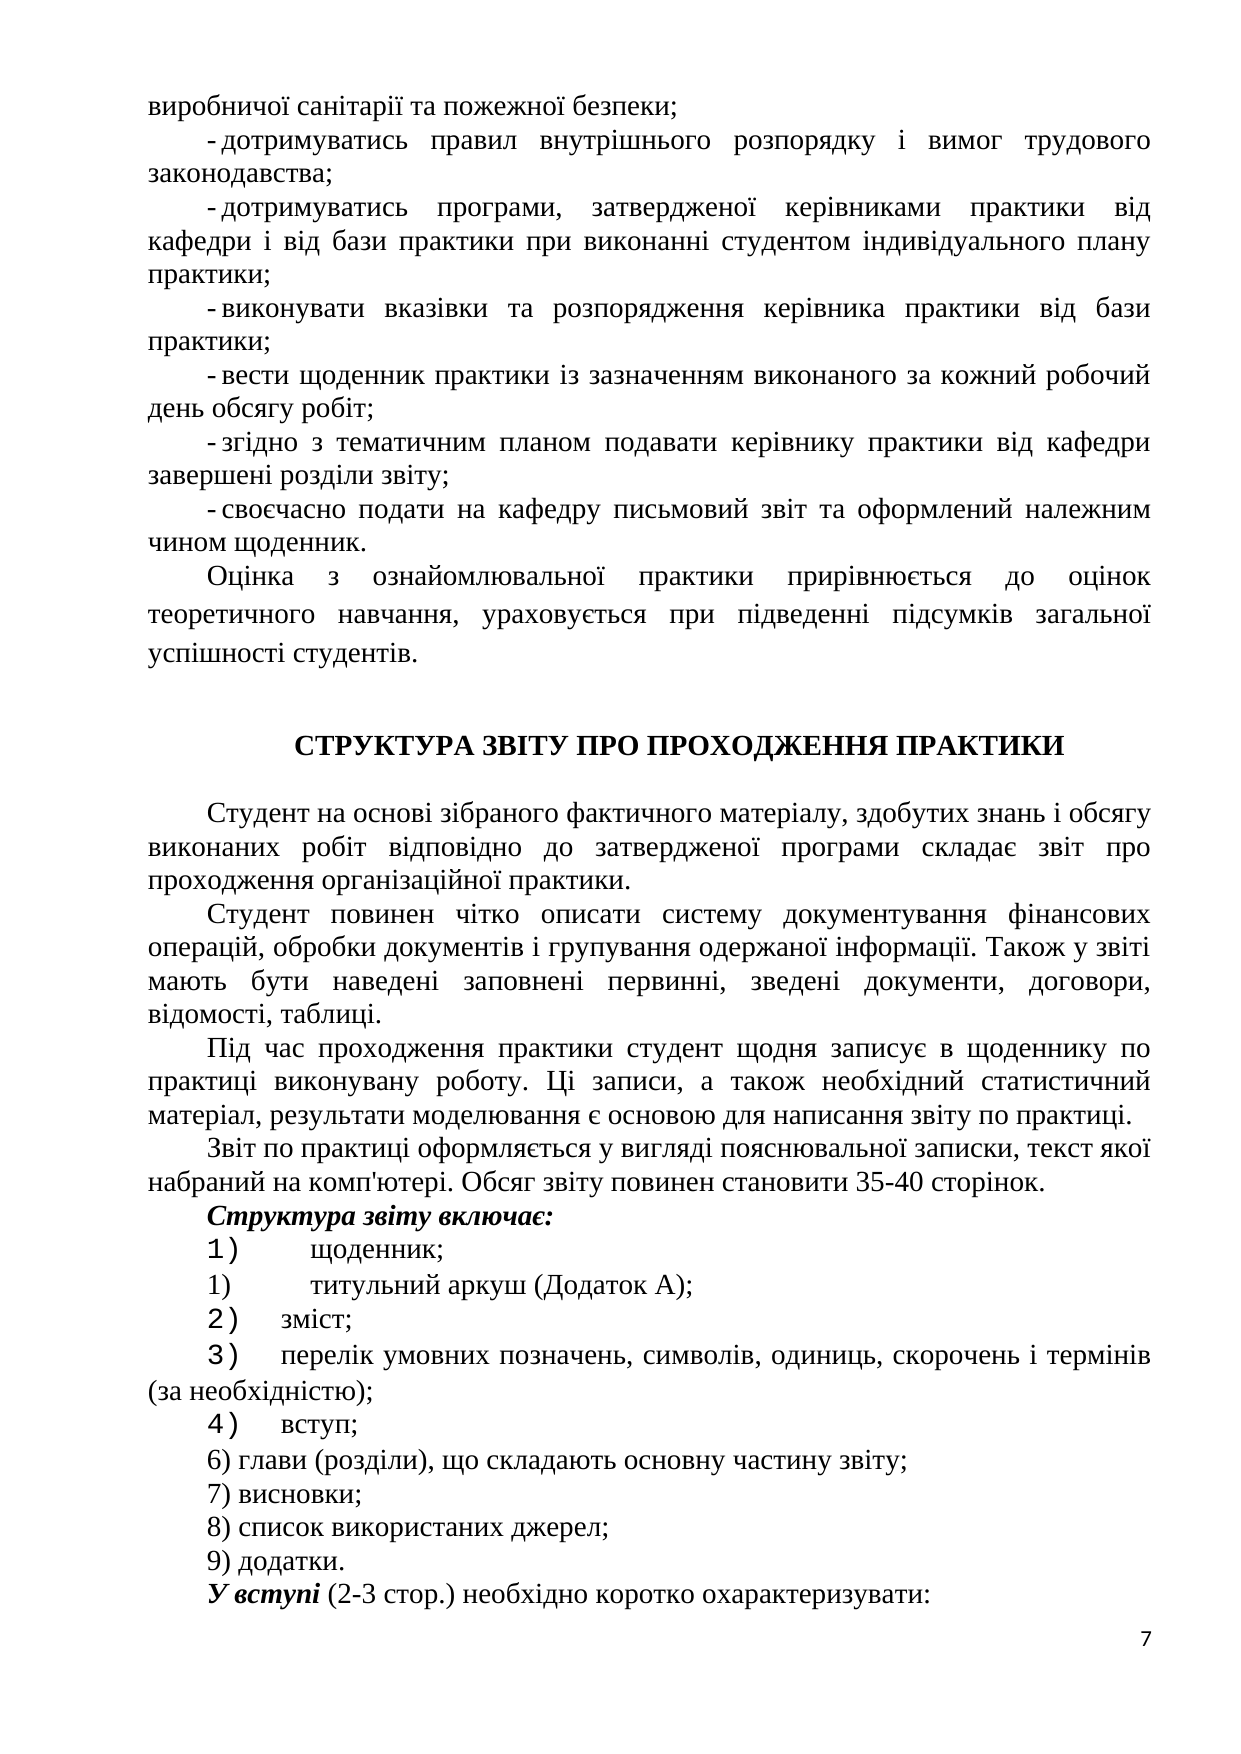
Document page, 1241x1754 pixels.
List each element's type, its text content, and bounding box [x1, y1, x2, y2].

list виконувати вказівки та розпорядження керівника практики від бази практики; [148, 290, 1152, 357]
text Звіт по практиці оформляється у вигляді пояснювальної записки, текст якої набраний на комп'ютері. Обсяг звіту повинен становити 35-40 сторінок. [148, 1131, 1152, 1198]
list дотримуватись правил внутрішнього розпорядку і вимог трудового законодавства; [148, 122, 1152, 189]
text Структура звіту включає: [148, 1198, 1152, 1231]
list щоденник; [148, 1231, 1152, 1267]
list своєчасно подати на кафедру письмовий звіт та оформлений належним чином щоденник. [148, 491, 1152, 558]
list перелік умовних позначень, символів, одиниць, скорочень і термінів (за необхідністю); [148, 1337, 1152, 1406]
text Під час проходження практики студент щодня записує в щоденнику по практиці виконувану роботу. Ці записи, а також необхідний статистичний матеріал, результати моделювання є основою для написання звіту по практиці. [148, 1030, 1152, 1131]
list титульний аркуш (Додаток А); [148, 1267, 1152, 1301]
list список використаних джерел; [148, 1509, 1152, 1543]
text Студент повинен чітко описати систему документування фінансових операцій, обробки документів і групування одержаної інформації. Також у звіті мають бути наведені заповнені первинні, зведені документи, договори, відомості, таблиці. [148, 896, 1152, 1030]
list згідно з тематичним планом подавати керівнику практики від кафедри завершені розділи звіту; [148, 424, 1152, 491]
text Оцінка з ознайомлювальної практики прирівнюється до оцінок теоретичного навчання, ураховується при підведенні підсумків загальної успішності студентів. [148, 558, 1152, 669]
list вступ; [148, 1406, 1152, 1442]
list виробничої санітарії та пожежної безпеки; [148, 88, 1152, 122]
text 6) глави (розділи), що складають основну частину звіту; [148, 1442, 1152, 1476]
subtitle СТРУКТУРА ЗВІТУ ПРО ПРОХОДЖЕННЯ ПРАКТИКИ [148, 728, 1152, 762]
list додатки. [148, 1543, 1152, 1577]
text Студент на основі зібраного фактичного матеріалу, здобутих знань і обсягу виконаних робіт відповідно до затвердженої програми складає звіт про проходження організаційної практики. [148, 795, 1152, 896]
list дотримуватись програми, затвердженої керівниками практики від кафедри і від бази практики при виконанні студентом індивідуального плану практики; [148, 189, 1152, 290]
list вести щоденник практики із зазначенням виконаного за кожний робочий день обсягу робіт; [148, 357, 1152, 424]
list зміст; [148, 1301, 1152, 1337]
text У вступі (2-3 стор.) необхідно коротко охарактеризувати: [148, 1577, 1152, 1610]
list висновки; [148, 1476, 1152, 1509]
